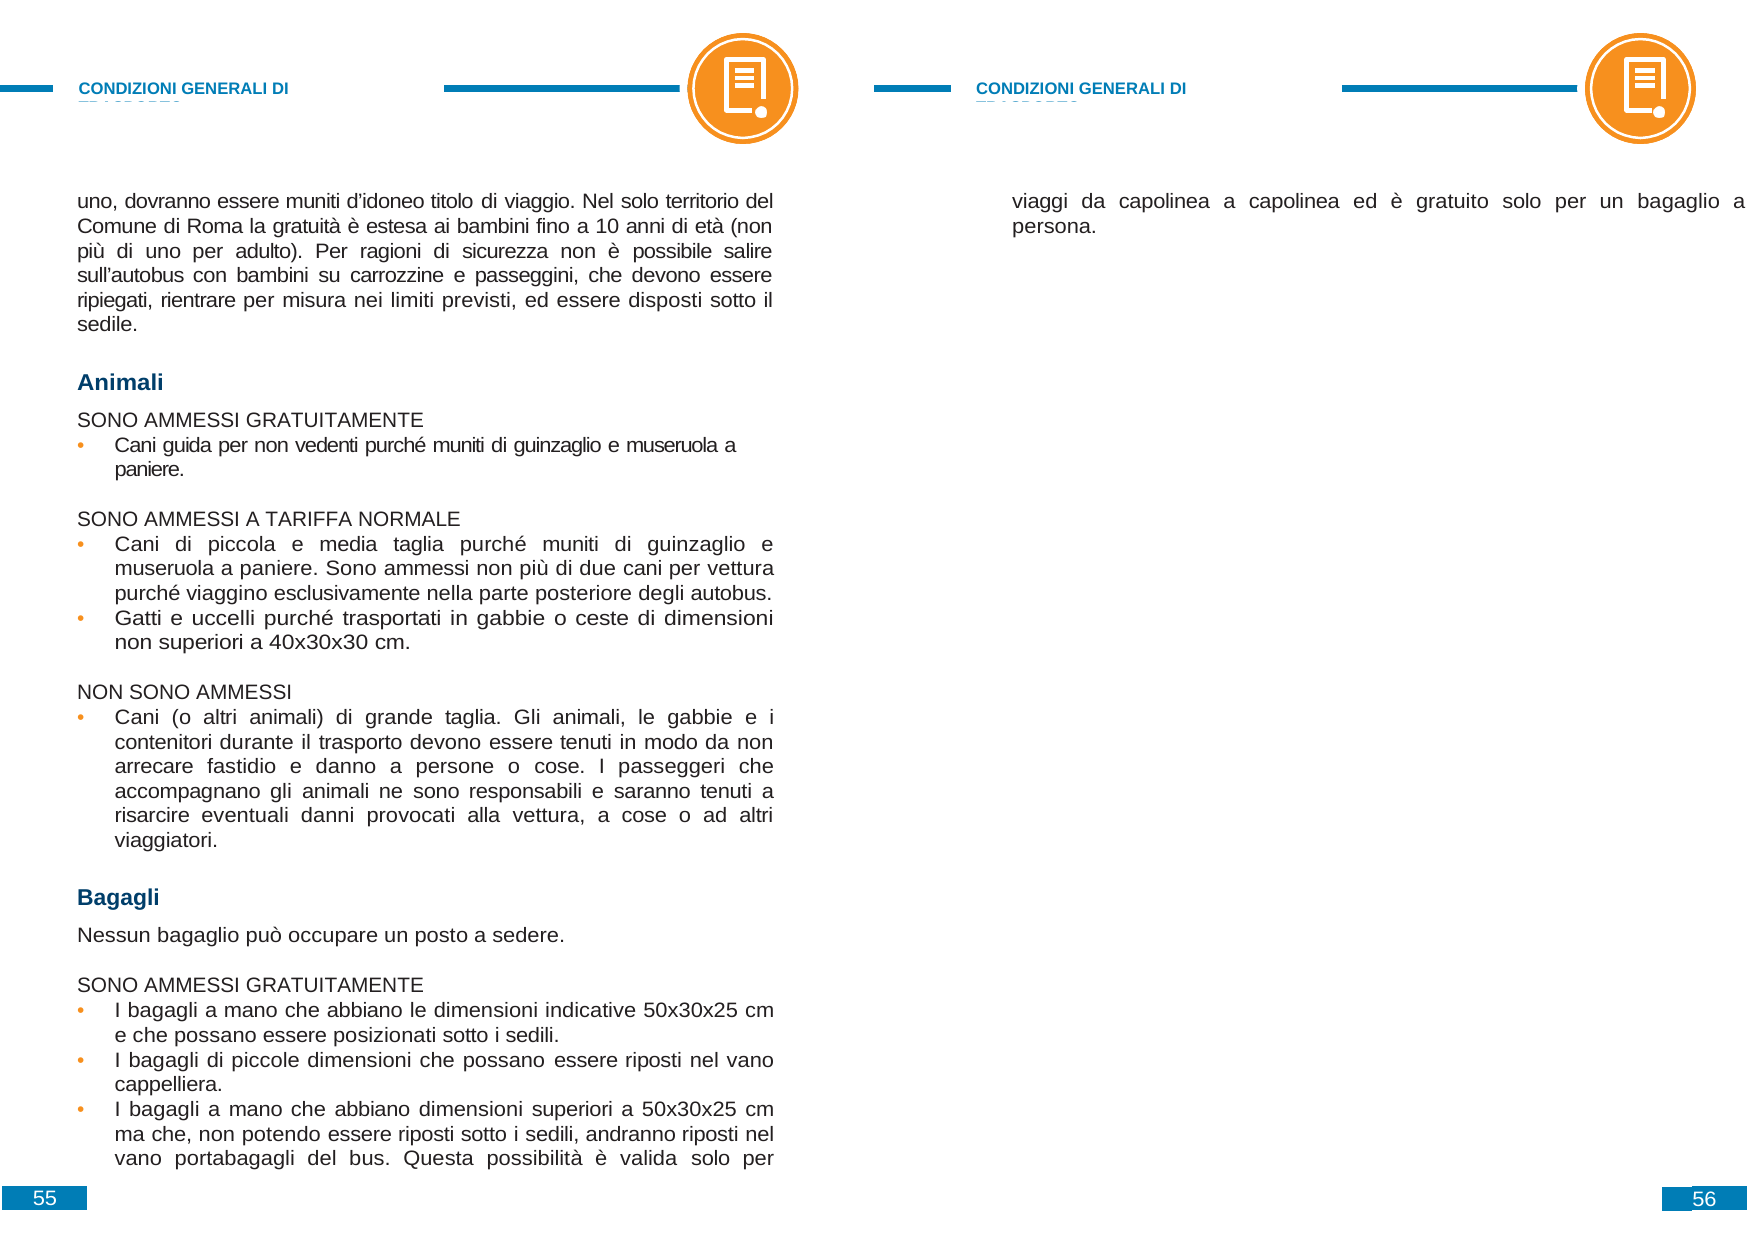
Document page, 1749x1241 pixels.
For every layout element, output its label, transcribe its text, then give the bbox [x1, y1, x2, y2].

subtitle Bagagli [77, 884, 778, 911]
list I bagagli a mano che abbiano dimensioni superiori a 50x30x25 cm ma che, non potendo essere riposti sotto i sedili, andranno riposti nel vano portabagagli del bus. Questa possibilità è valida solo per [77, 1097, 774, 1170]
list Cani di piccola e media taglia purché muniti di guinzaglio e museruola a paniere. Sono ammessi non più di due cani per vettura purché viaggino esclusivamente nella parte posteriore degli autobus. [77, 532, 774, 605]
subtitle Animali [77, 369, 778, 395]
list viaggi da capolinea a capolinea ed è gratuito solo per un bagaglio a persona. [974, 189, 1745, 238]
list Cani (o altri animali) di grande taglia. Gli animali, le gabbie e i contenitori durante il trasporto devono essere tenuti in modo da non arrecare fastidio e danno a persone o cose. I passeggeri che accompagnano gli animali ne sono responsabili e saranno tenuti a risarcire eventuali danni provocati alla vettura, a cose o ad altri viaggiatori. [77, 705, 774, 852]
list Cani guida per non vedenti purché muniti di guinzaglio e museruola a paniere. [77, 432, 778, 480]
list Gatti e uccelli purché trasportati in gabbie o ceste di dimensioni non superiori a 40x30x30 cm. [77, 606, 774, 654]
text SONO AMMESSI A TARIFFA NORMALE [77, 507, 778, 531]
list I bagagli a mano che abbiano le dimensioni indicative 50x30x25 cm e che possano essere posizionati sotto i sedili. [77, 998, 774, 1047]
list I bagagli di piccole dimensioni che possano essere riposti nel vano cappelliera. [77, 1047, 774, 1096]
text NON SONO AMMESSI [77, 680, 778, 704]
text SONO AMMESSI GRATUITAMENTE [77, 407, 778, 431]
text SONO AMMESSI GRATUITAMENTE [77, 973, 778, 997]
text uno, dovranno essere muniti d’idoneo titolo di viaggio. Nel solo territorio del Comune di Roma la gratuità è estesa ai bambini fino a 10 anni di età (non più di uno per adulto). Per ragioni di sicurezza non è possibile salire sull’autobus con bambini su carrozzine e passeggini, che devono essere ripiegati, rientrare per misura nei limiti previsti, ed essere disposti sotto il sedile. [77, 189, 773, 336]
text Nessun bagaglio può occupare un posto a sedere. [77, 923, 778, 947]
